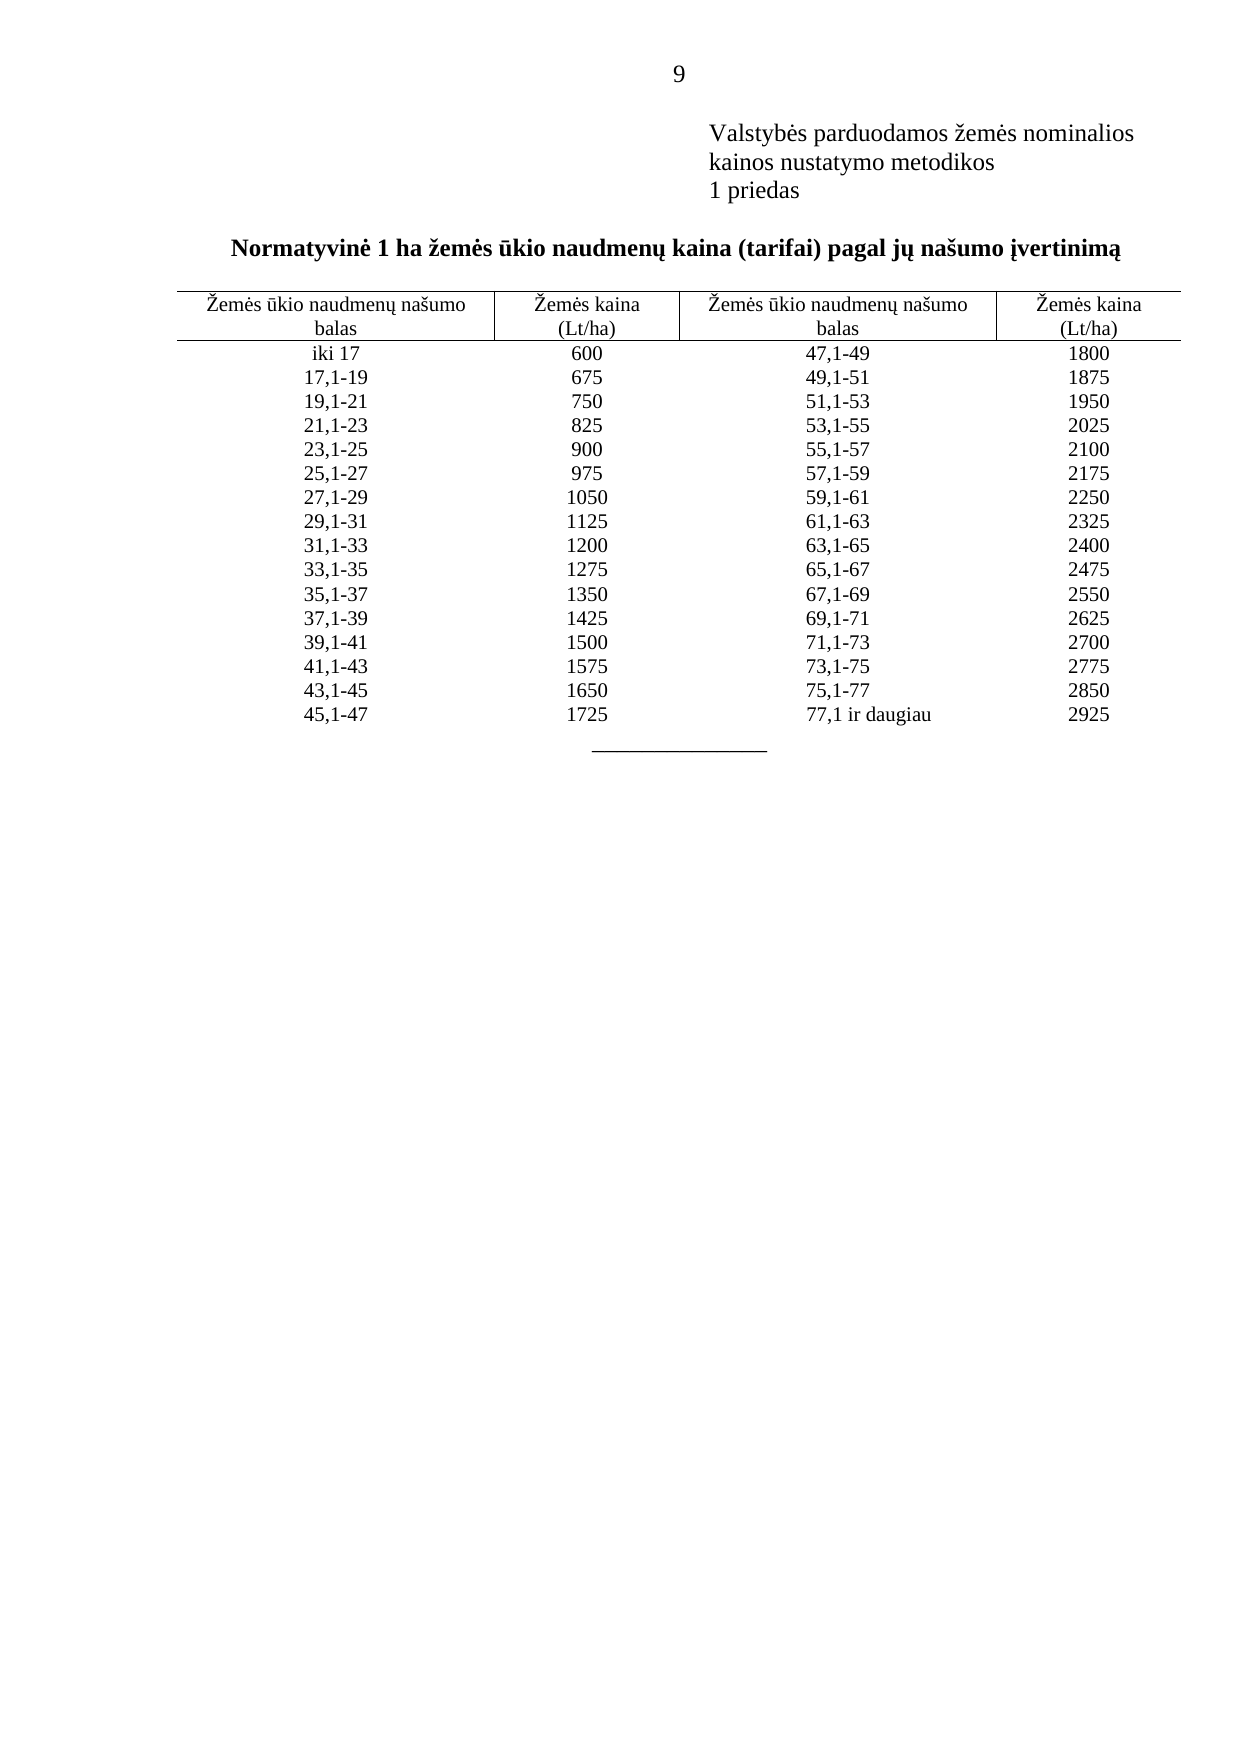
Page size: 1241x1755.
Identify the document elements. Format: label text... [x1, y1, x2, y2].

table_cell 51,1-53 [679, 389, 996, 413]
table_cell 975 [494, 461, 679, 485]
table_cell 75,1-77 [679, 678, 996, 702]
table_cell 2550 [996, 581, 1181, 606]
table_cell 55,1-57 [679, 437, 996, 461]
table_cell 17,1-19 [177, 365, 494, 389]
table_cell 2700 [996, 630, 1181, 654]
table_cell 49,1-51 [679, 365, 996, 389]
table_cell 1200 [494, 533, 679, 557]
table_cell 37,1-39 [177, 606, 494, 629]
table_cell 1050 [494, 485, 679, 509]
table_header Žemės kaina (Lt/ha) [495, 292, 679, 340]
table_cell 2175 [996, 461, 1181, 485]
table_cell 59,1-61 [679, 485, 996, 509]
table_cell 1275 [494, 558, 679, 581]
table_cell 2400 [996, 533, 1181, 557]
table_cell 750 [494, 389, 679, 413]
table_cell 39,1-41 [177, 630, 494, 654]
table_cell 63,1-65 [679, 533, 996, 557]
table_cell 900 [494, 437, 679, 461]
table_cell 25,1-27 [177, 461, 494, 485]
table_cell 77,1 ir daugiau [679, 702, 996, 726]
table_cell 1425 [494, 606, 679, 629]
table_cell 1725 [494, 702, 679, 726]
table_cell 35,1-37 [177, 581, 494, 606]
table_header Žemės kaina (Lt/ha) [997, 292, 1181, 340]
table_cell 57,1-59 [679, 461, 996, 485]
table_cell 600 [494, 341, 679, 365]
table_header Žemės ūkio naudmenų našumo balas [680, 292, 996, 340]
table_cell 41,1-43 [177, 654, 494, 678]
table_cell 1800 [996, 341, 1181, 365]
text 1 priedas [177, 176, 1181, 204]
table_cell 1350 [494, 581, 679, 606]
table_cell 825 [494, 413, 679, 437]
table_cell 73,1-75 [679, 654, 996, 678]
table_cell 27,1-29 [177, 485, 494, 509]
table_cell 67,1-69 [679, 581, 996, 606]
table_cell 1875 [996, 365, 1181, 389]
text ______________ [177, 726, 1181, 754]
table_cell 1575 [494, 654, 679, 678]
table_cell 2100 [996, 437, 1181, 461]
table_cell 53,1-55 [679, 413, 996, 437]
table_cell 1650 [494, 678, 679, 702]
table_cell 45,1-47 [177, 702, 494, 726]
table_cell 29,1-31 [177, 509, 494, 533]
table_cell 2025 [996, 413, 1181, 437]
table_cell 1950 [996, 389, 1181, 413]
table_cell 2325 [996, 509, 1181, 533]
table_cell 69,1-71 [679, 606, 996, 629]
table_cell 65,1-67 [679, 558, 996, 581]
table_cell 1125 [494, 509, 679, 533]
table_cell 33,1-35 [177, 558, 494, 581]
table_cell 2475 [996, 558, 1181, 581]
table_cell 61,1-63 [679, 509, 996, 533]
table_cell 675 [494, 365, 679, 389]
text kainos nustatymo metodikos [177, 147, 1181, 176]
table_cell 47,1-49 [679, 341, 996, 365]
table_cell 2625 [996, 606, 1181, 629]
table_cell 2925 [996, 702, 1181, 726]
table_header Žemės ūkio naudmenų našumo balas [177, 292, 494, 340]
table_cell 2850 [996, 678, 1181, 702]
text Normatyvinė 1 ha žemės ūkio naudmenų kaina (tarifai) pagal jų našumo įvertinimą [177, 233, 1181, 262]
table_cell 19,1-21 [177, 389, 494, 413]
table_cell 43,1-45 [177, 678, 494, 702]
table_cell 2250 [996, 485, 1181, 509]
table_cell 1500 [494, 630, 679, 654]
text Valstybės parduodamos žemės nominalios [709, 118, 1181, 147]
table_cell 23,1-25 [177, 437, 494, 461]
table_cell 71,1-73 [679, 630, 996, 654]
table_cell 31,1-33 [177, 533, 494, 557]
table_cell iki 17 [177, 341, 494, 365]
table_cell 2775 [996, 654, 1181, 678]
table_cell 21,1-23 [177, 413, 494, 437]
